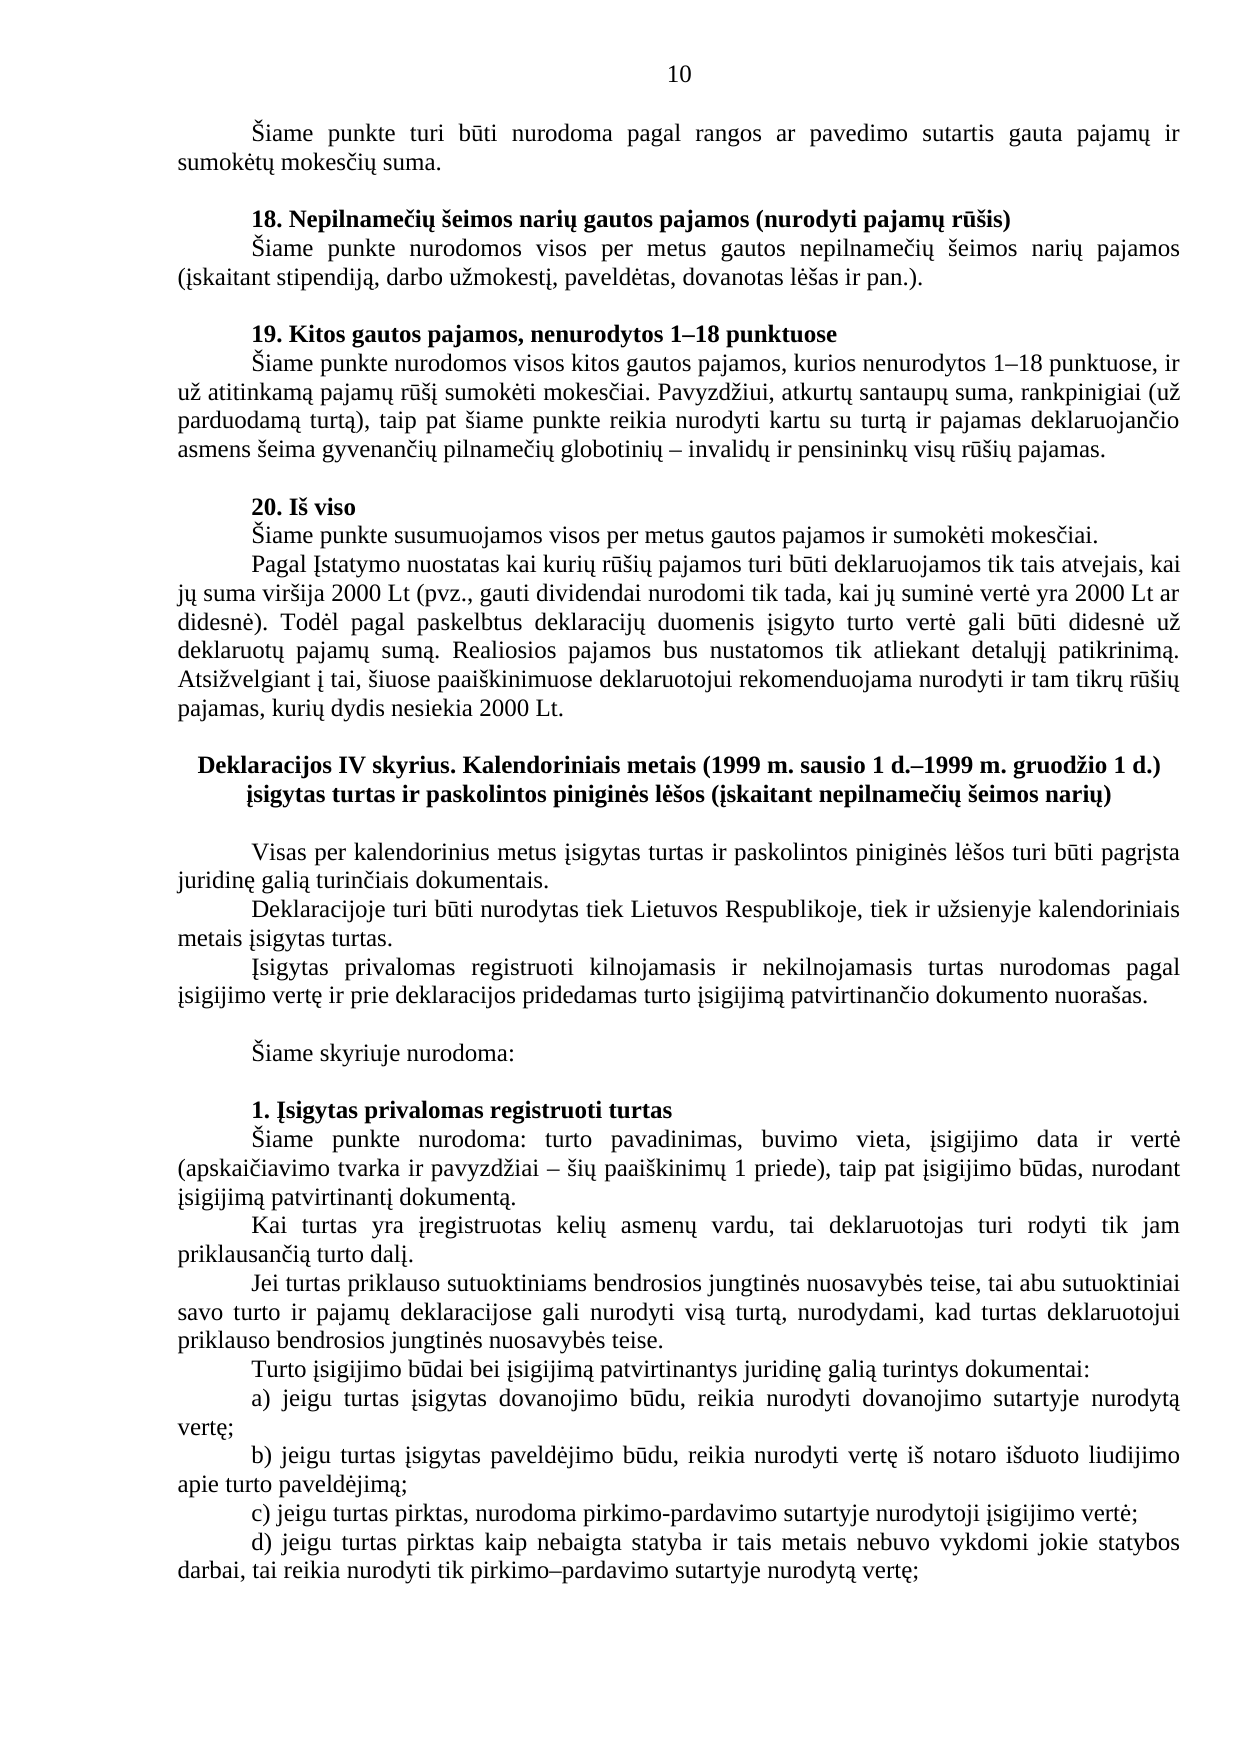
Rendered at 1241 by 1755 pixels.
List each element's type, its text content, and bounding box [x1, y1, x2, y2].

text Turto įsigijimo būdai bei įsigijimą patvirtinantys juridinę galią turintys dokumentai: [177, 1354, 1181, 1383]
text a) jeigu turtas įsigytas dovanojimo būdu, reikia nurodyti dovanojimo sutartyje nurodytą vertę; [177, 1383, 1181, 1441]
text Šiame punkte susumuojamos visos per metus gautos pajamos ir sumokėti mokesčiai. [177, 521, 1181, 549]
text Deklaracijoje turi būti nurodytas tiek Lietuvos Respublikoje, tiek ir užsienyje kalendoriniais metais įsigytas turtas. [177, 894, 1181, 952]
text d) jeigu turtas pirktas kaip nebaigta statyba ir tais metais nebuvo vykdomi jokie statybos darbai, tai reikia nurodyti tik pirkimo–pardavimo sutartyje nurodytą vertę; [177, 1527, 1181, 1584]
text Įsigytas privalomas registruoti kilnojamasis ir nekilnojamasis turtas nurodomas pagal įsigijimo vertę ir prie deklaracijos pridedamas turto įsigijimą patvirtinančio dokumento nuorašas. [177, 952, 1181, 1009]
text b) jeigu turtas įsigytas paveldėjimo būdu, reikia nurodyti vertę iš notaro išduoto liudijimo apie turto paveldėjimą; [177, 1441, 1181, 1498]
text Deklaracijos IV skyrius. Kalendoriniais metais (1999 m. sausio 1 d.–1999 m. gruodžio 1 d.) įsigytas turtas ir paskolintos piniginės lėšos (įskaitant nepilnamečių šeimos narių) [177, 751, 1181, 808]
text Šiame punkte nurodoma: turto pavadinimas, buvimo vieta, įsigijimo data ir vertė (apskaičiavimo tvarka ir pavyzdžiai – šių paaiškinimų 1 priede), taip pat įsigijimo būdas, nurodant įsigijimą patvirtinantį dokumentą. [177, 1124, 1181, 1211]
text c) jeigu turtas pirktas, nurodoma pirkimo-pardavimo sutartyje nurodytoji įsigijimo vertė; [177, 1498, 1181, 1527]
text Šiame punkte nurodomos visos per metus gautos nepilnamečių šeimos narių pajamos (įskaitant stipendiją, darbo užmokestį, paveldėtas, dovanotas lėšas ir pan.). [177, 233, 1181, 291]
text 19. Kitos gautos pajamos, nenurodytos 1–18 punktuose [177, 319, 1181, 348]
text Jei turtas priklauso sutuoktiniams bendrosios jungtinės nuosavybės teise, tai abu sutuoktiniai savo turto ir pajamų deklaracijose gali nurodyti visą turtą, nurodydami, kad turtas deklaruotojui priklauso bendrosios jungtinės nuosavybės teise. [177, 1268, 1181, 1354]
text 20. Iš viso [177, 492, 1181, 521]
text 1. Įsigytas privalomas registruoti turtas [177, 1096, 1181, 1124]
text Visas per kalendorinius metus įsigytas turtas ir paskolintos piniginės lėšos turi būti pagrįsta juridinę galią turinčiais dokumentais. [177, 837, 1181, 894]
text Šiame punkte turi būti nurodoma pagal rangos ar pavedimo sutartis gauta pajamų ir sumokėtų mokesčių suma. [177, 118, 1181, 176]
text Šiame skyriuje nurodoma: [177, 1038, 1181, 1067]
text Šiame punkte nurodomos visos kitos gautos pajamos, kurios nenurodytos 1–18 punktuose, ir už atitinkamą pajamų rūšį sumokėti mokesčiai. Pavyzdžiui, atkurtų santaupų suma, rankpinigiai (už parduodamą turtą), taip pat šiame punkte reikia nurodyti kartu su turtą ir pajamas deklaruojančio asmens šeima gyvenančių pilnamečių globotinių – invalidų ir pensininkų visų rūšių pajamas. [177, 348, 1181, 463]
text 18. Nepilnamečių šeimos narių gautos pajamos (nurodyti pajamų rūšis) [177, 204, 1181, 233]
text Pagal Įstatymo nuostatas kai kurių rūšių pajamos turi būti deklaruojamos tik tais atvejais, kai jų suma viršija 2000 Lt (pvz., gauti dividendai nurodomi tik tada, kai jų suminė vertė yra 2000 Lt ar didesnė). Todėl pagal paskelbtus deklaracijų duomenis įsigyto turto vertė gali būti didesnė už deklaruotų pajamų sumą. Realiosios pajamos bus nustatomos tik atliekant detalųjį patikrinimą. Atsižvelgiant į tai, šiuose paaiškinimuose deklaruotojui rekomenduojama nurodyti ir tam tikrų rūšių pajamas, kurių dydis nesiekia 2000 Lt. [177, 549, 1181, 722]
text Kai turtas yra įregistruotas kelių asmenų vardu, tai deklaruotojas turi rodyti tik jam priklausančią turto dalį. [177, 1211, 1181, 1268]
